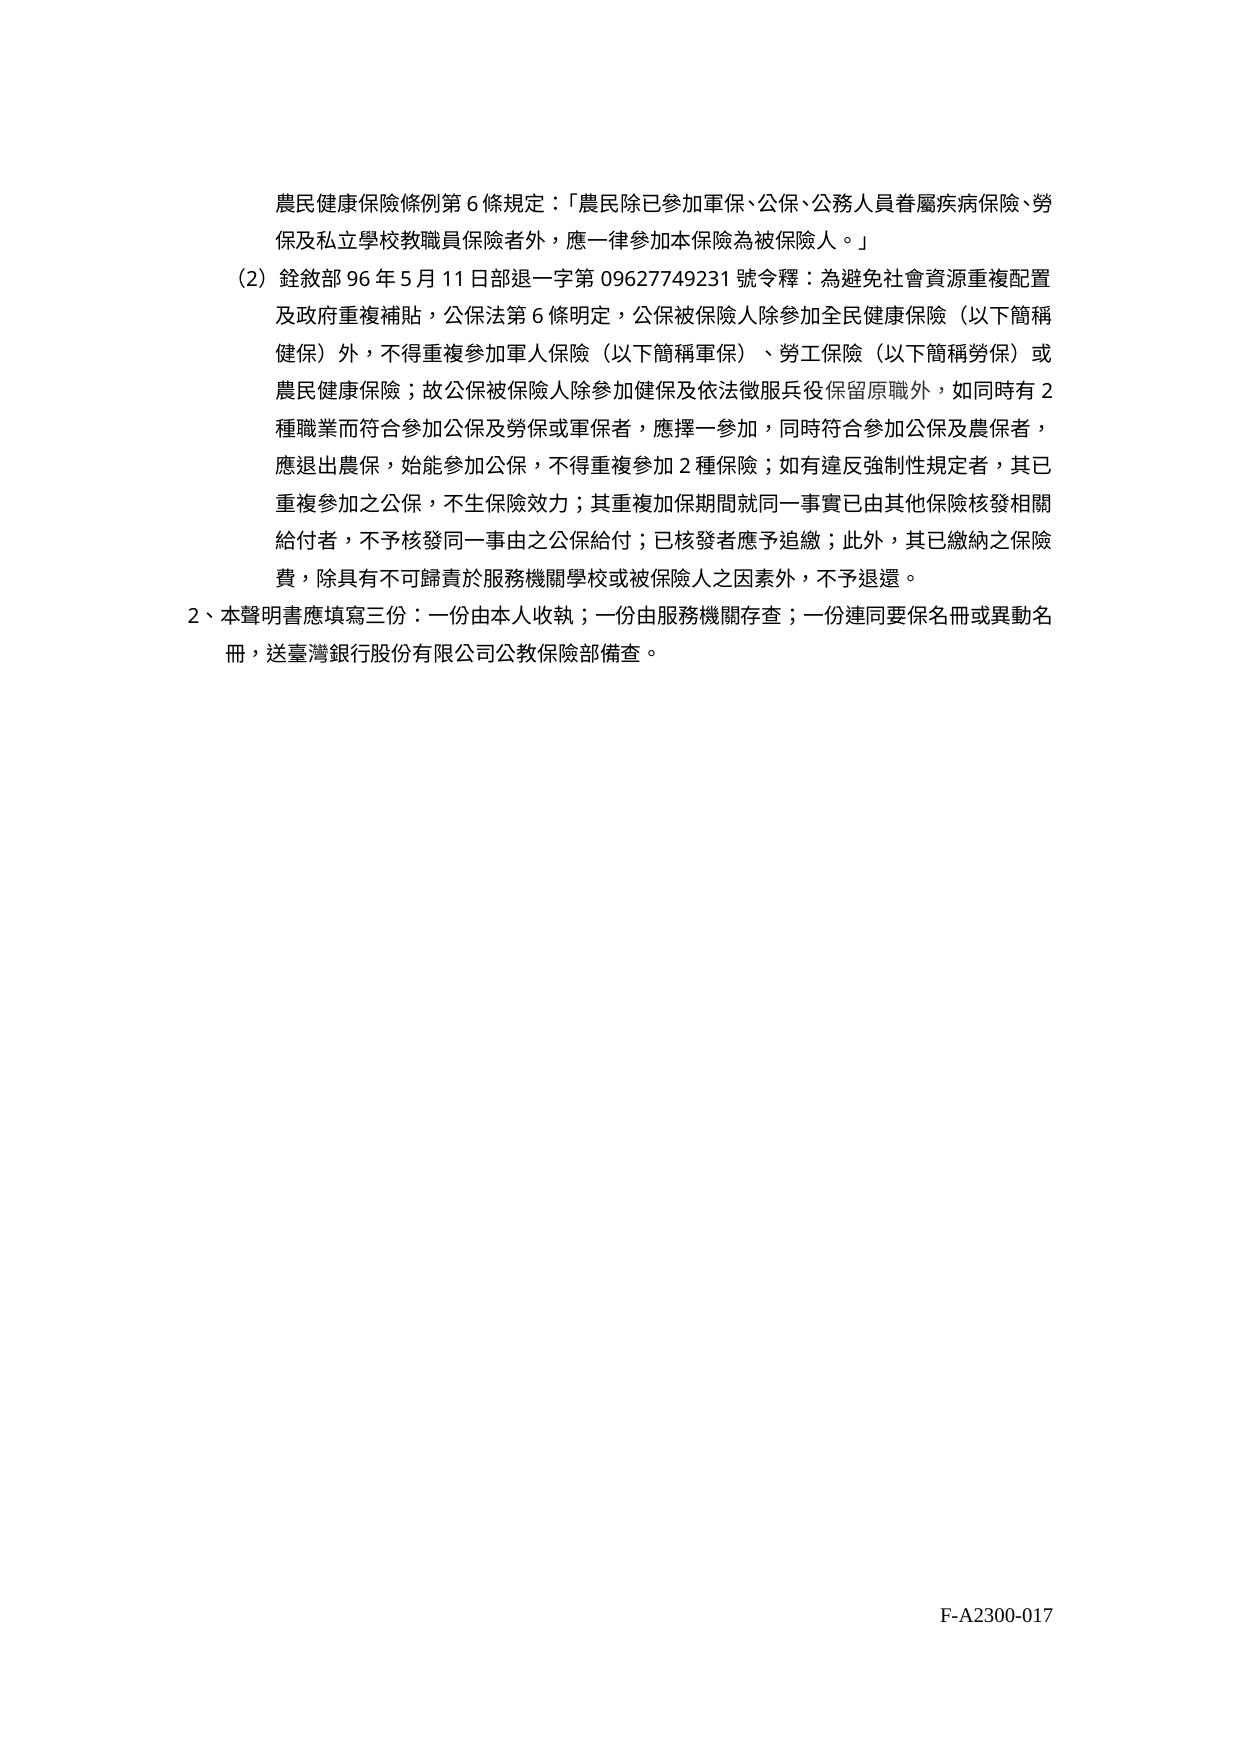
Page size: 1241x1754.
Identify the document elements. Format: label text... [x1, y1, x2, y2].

text （2）銓敘部96年5月11日部退一字第09627749231號令釋：為避免社會資源重複配置及政府重複補貼，公保法第6條明定，公保被保險人除參加全民健康保險（以下簡稱健保）外，不得重複參加軍人保險（以下簡稱軍保）、勞工保險（以下簡稱勞保）或農民健康保險；故公保被保險人除參加健保及依法徵服兵役保留原職外，如同時有2種職業而符合參加公保及勞保或軍保者，應擇一參加，同時符合參加公保及農保者，應退出農保，始能參加公保，不得重複參加2種保險；如有違反強制性規定者，其已重複參加之公保，不生保險效力；其重複加保期間就同一事實已由其他保險核發相關給付者，不予核發同一事由之公保給付；已核發者應予追繳；此外，其已繳納之保險費，除具有不可歸責於服務機關學校或被保險人之因素外，不予退還。 [225, 258, 1053, 596]
text （1）公教人員保險法（以下簡稱公保法）第6條規定：「（第1項）符合第二條規定之保險對象，應一律參加本保險為被保險人，其保險期間自承保之日起至離職之日止。（第2項）被保險人應在其支領全額俸（薪）給之機關加保，不得重複參加本保險。（第3項）重複參加本保險所繳之保險費，概不退還。但非可歸責於服務機關學校或被保險人之事由所致者，不在此限。（第4項）重複參加軍人保險、勞工保險或農民健康保險者，除本法另有規定外，依前項規定辦理。（第5項）同一保險給付，不得因同一事故而重複請領。」第10條第2項規定：「被保險人依法徵服兵役保留原職時，在服役期間，其自付部分保險費，由政府負擔。但私立學校教職員，由學校負擔。」復查農民健康保險條例第6條規定：「農民除已參加軍保、公保、公務人員眷屬疾病保險、勞保及私立學校教職員保險者外，應一律參加本保險為被保險人。」 [225, 183, 1053, 258]
text 2、本聲明書應填寫三份：一份由本人收執；一份由服務機關存查；一份連同要保名冊或異動名冊，送臺灣銀行股份有限公司公教保險部備查。 [187, 596, 1053, 671]
